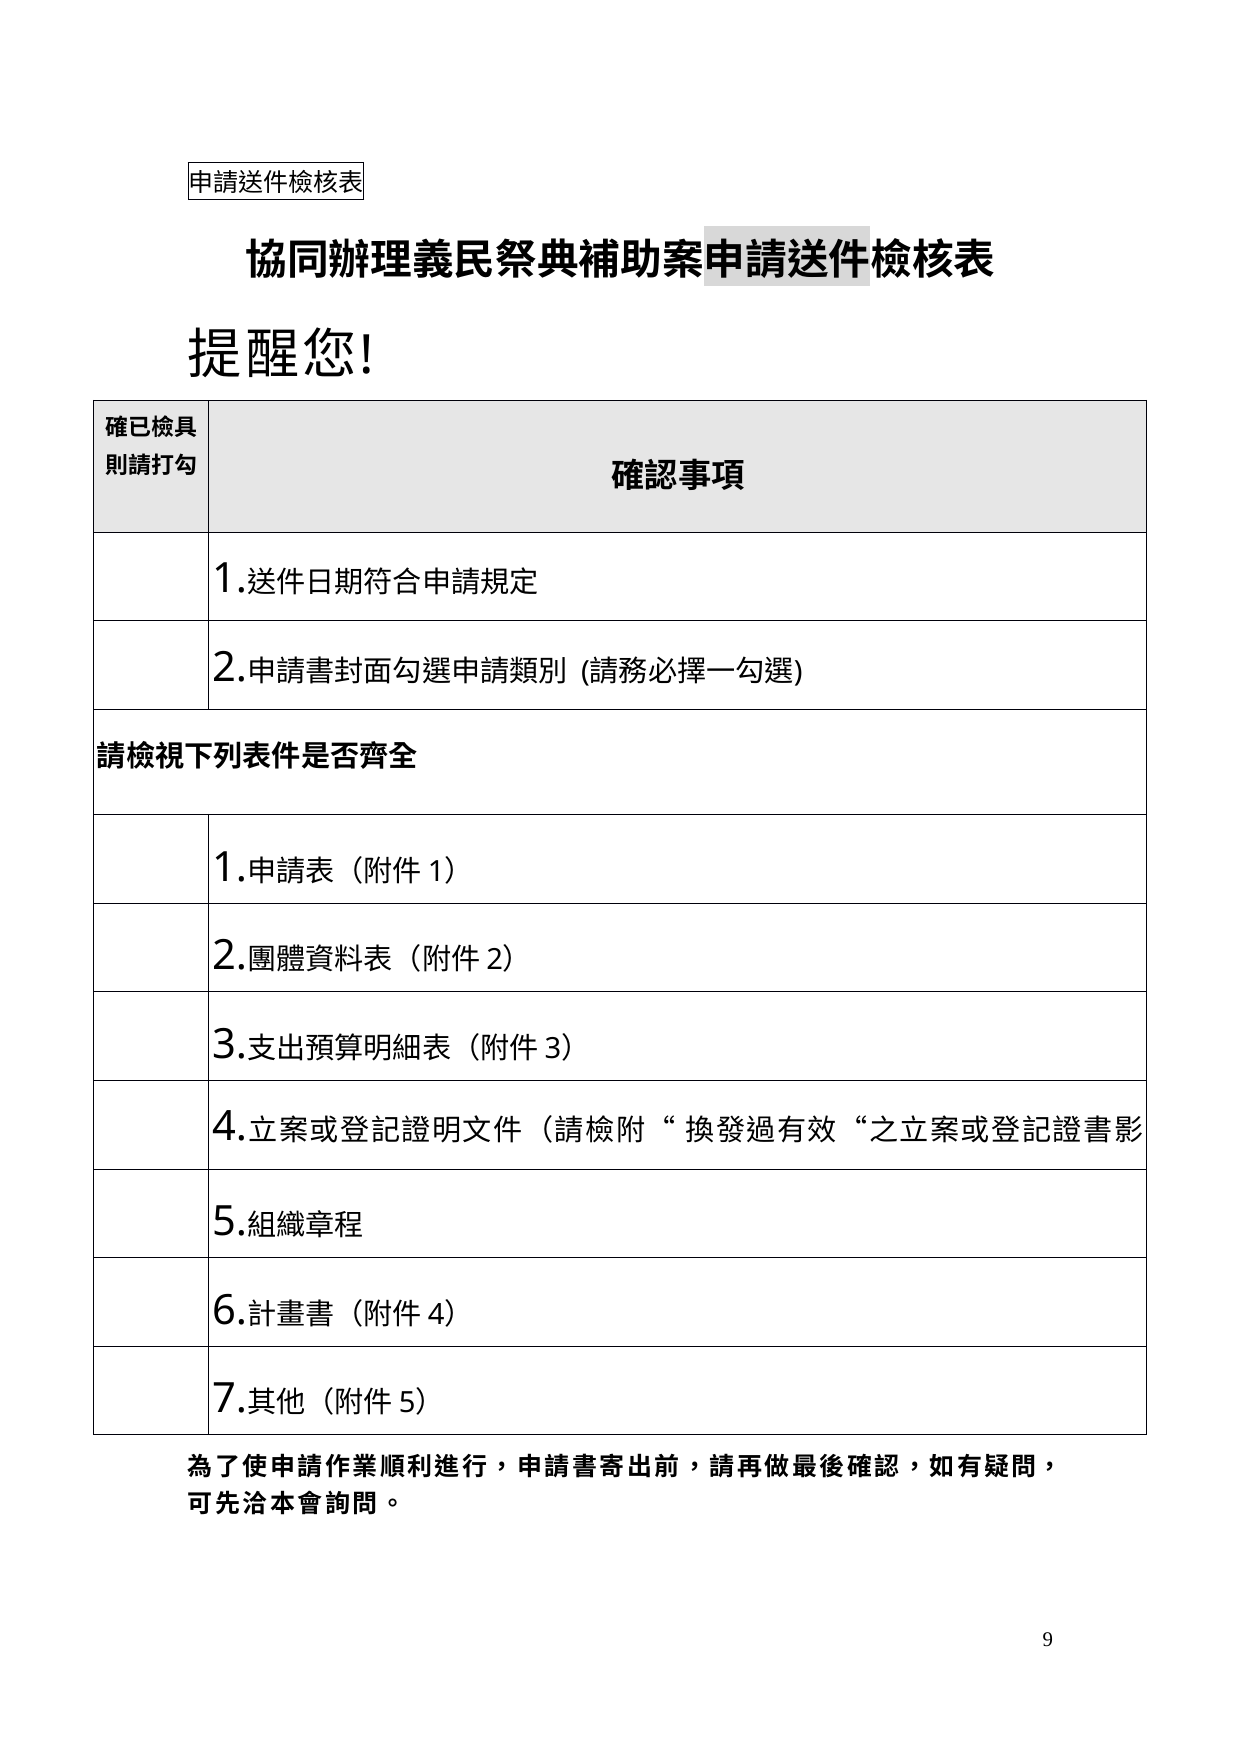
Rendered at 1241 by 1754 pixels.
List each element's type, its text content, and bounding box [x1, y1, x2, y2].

table_cell 3.支出預算明細表（附件3） [209, 992, 1146, 1080]
table_cell [94, 621, 208, 709]
text 申請送件檢核表 [187, 137, 1053, 212]
text 協同辦理義民祭典補助案申請送件檢核表 [187, 212, 1053, 287]
table_cell [94, 1170, 208, 1257]
text 提醒您! [187, 287, 1053, 400]
table_cell [94, 992, 208, 1080]
table_cell 1.申請表（附件1） [209, 815, 1146, 902]
table_cell 2.團體資料表（附件2） [209, 904, 1146, 991]
table_cell 7.其他（附件5） [209, 1347, 1146, 1434]
table_cell [94, 1081, 208, 1168]
table_cell [94, 533, 208, 620]
table_cell 1.送件日期符合申請規定 [209, 533, 1146, 620]
table_cell [94, 815, 208, 902]
text 為了使申請作業順利進行，申請書寄出前，請再做最後確認，如有疑問，可先洽本會詢問。 [187, 1439, 1053, 1514]
table_cell [94, 1258, 208, 1346]
table_cell 請檢視下列表件是否齊全 【如下資料,請檢附紙本各1份，*附件1-5請併檢附電子檔光碟】 [94, 710, 1146, 814]
table_cell [94, 904, 208, 991]
table_cell [94, 1347, 208, 1434]
table_cell 5.組織章程 [209, 1170, 1146, 1257]
table_header 確已檢具 則請打勾 [94, 401, 208, 532]
table_cell 6.計畫書（附件4） [209, 1258, 1146, 1346]
table_cell 2.申請書封面勾選申請類別 (請務必擇一勾選) [209, 621, 1146, 709]
table_cell 4.立案或登記證明文件（請檢附“ 換發過有效“之立案或登記證書影本） [209, 1081, 1146, 1168]
table_header 確認事項 [209, 401, 1146, 532]
